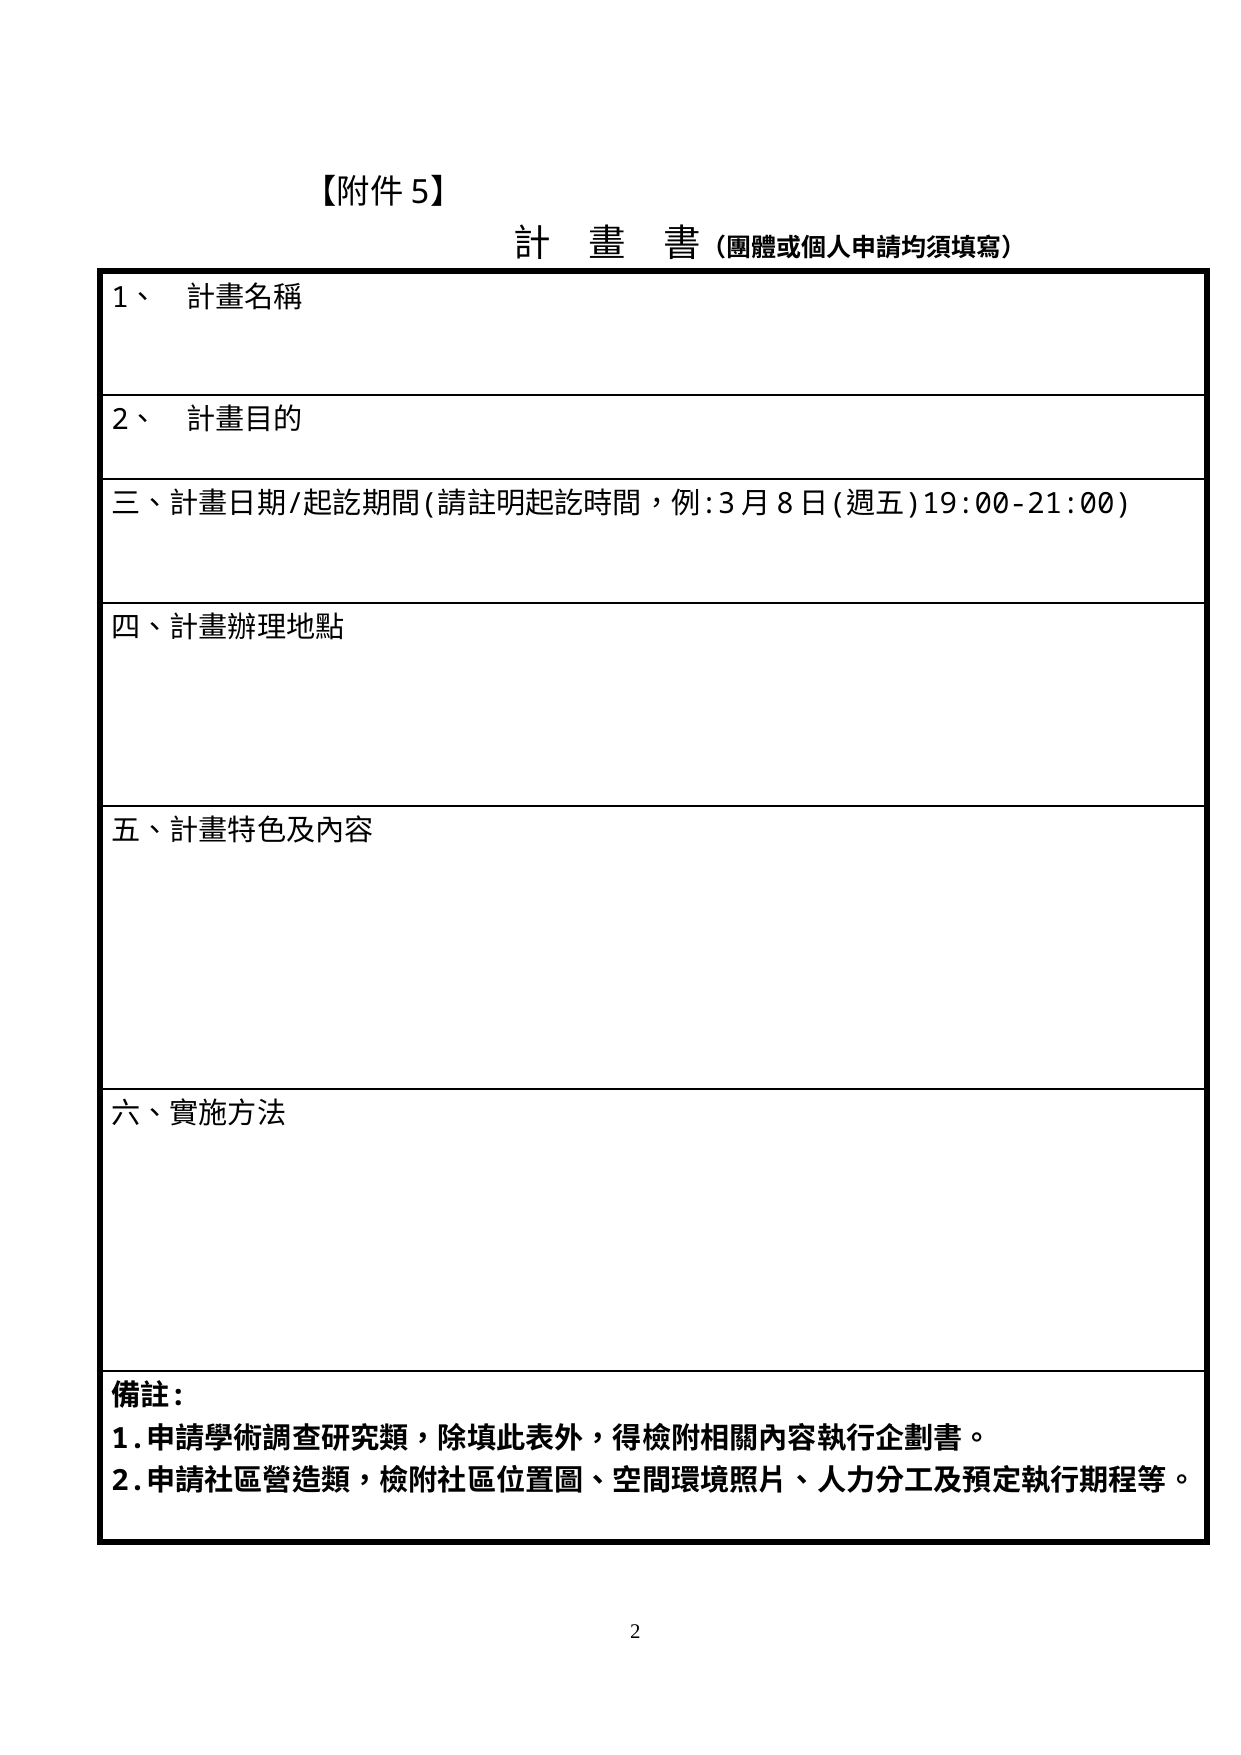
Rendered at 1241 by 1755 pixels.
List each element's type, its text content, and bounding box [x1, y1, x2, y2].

table_cell 三、計畫日期/起訖期間(請註明起訖時間，例:3月8日(週五)19:00-21:00) [103, 480, 1204, 602]
text 【附件5】 [118, 165, 1152, 213]
table_cell 備註: 1.申請學術調查研究類，除填此表外，得檢附相關內容執行企劃書。 2.申請社區營造類，檢附社區位置圖、空間環境照片、人力分工及預定執行期程等。 [103, 1372, 1204, 1539]
table_cell 五、計畫特色及內容 [103, 807, 1204, 1087]
table_header 計畫名稱 [103, 274, 1204, 394]
table_cell 六、實施方法 [103, 1090, 1204, 1370]
table_cell 四、計畫辦理地點 [103, 604, 1204, 805]
text 計 畫 書（團體或個人申請均須填寫） [118, 213, 1152, 268]
table_cell 計畫目的 [103, 396, 1204, 478]
